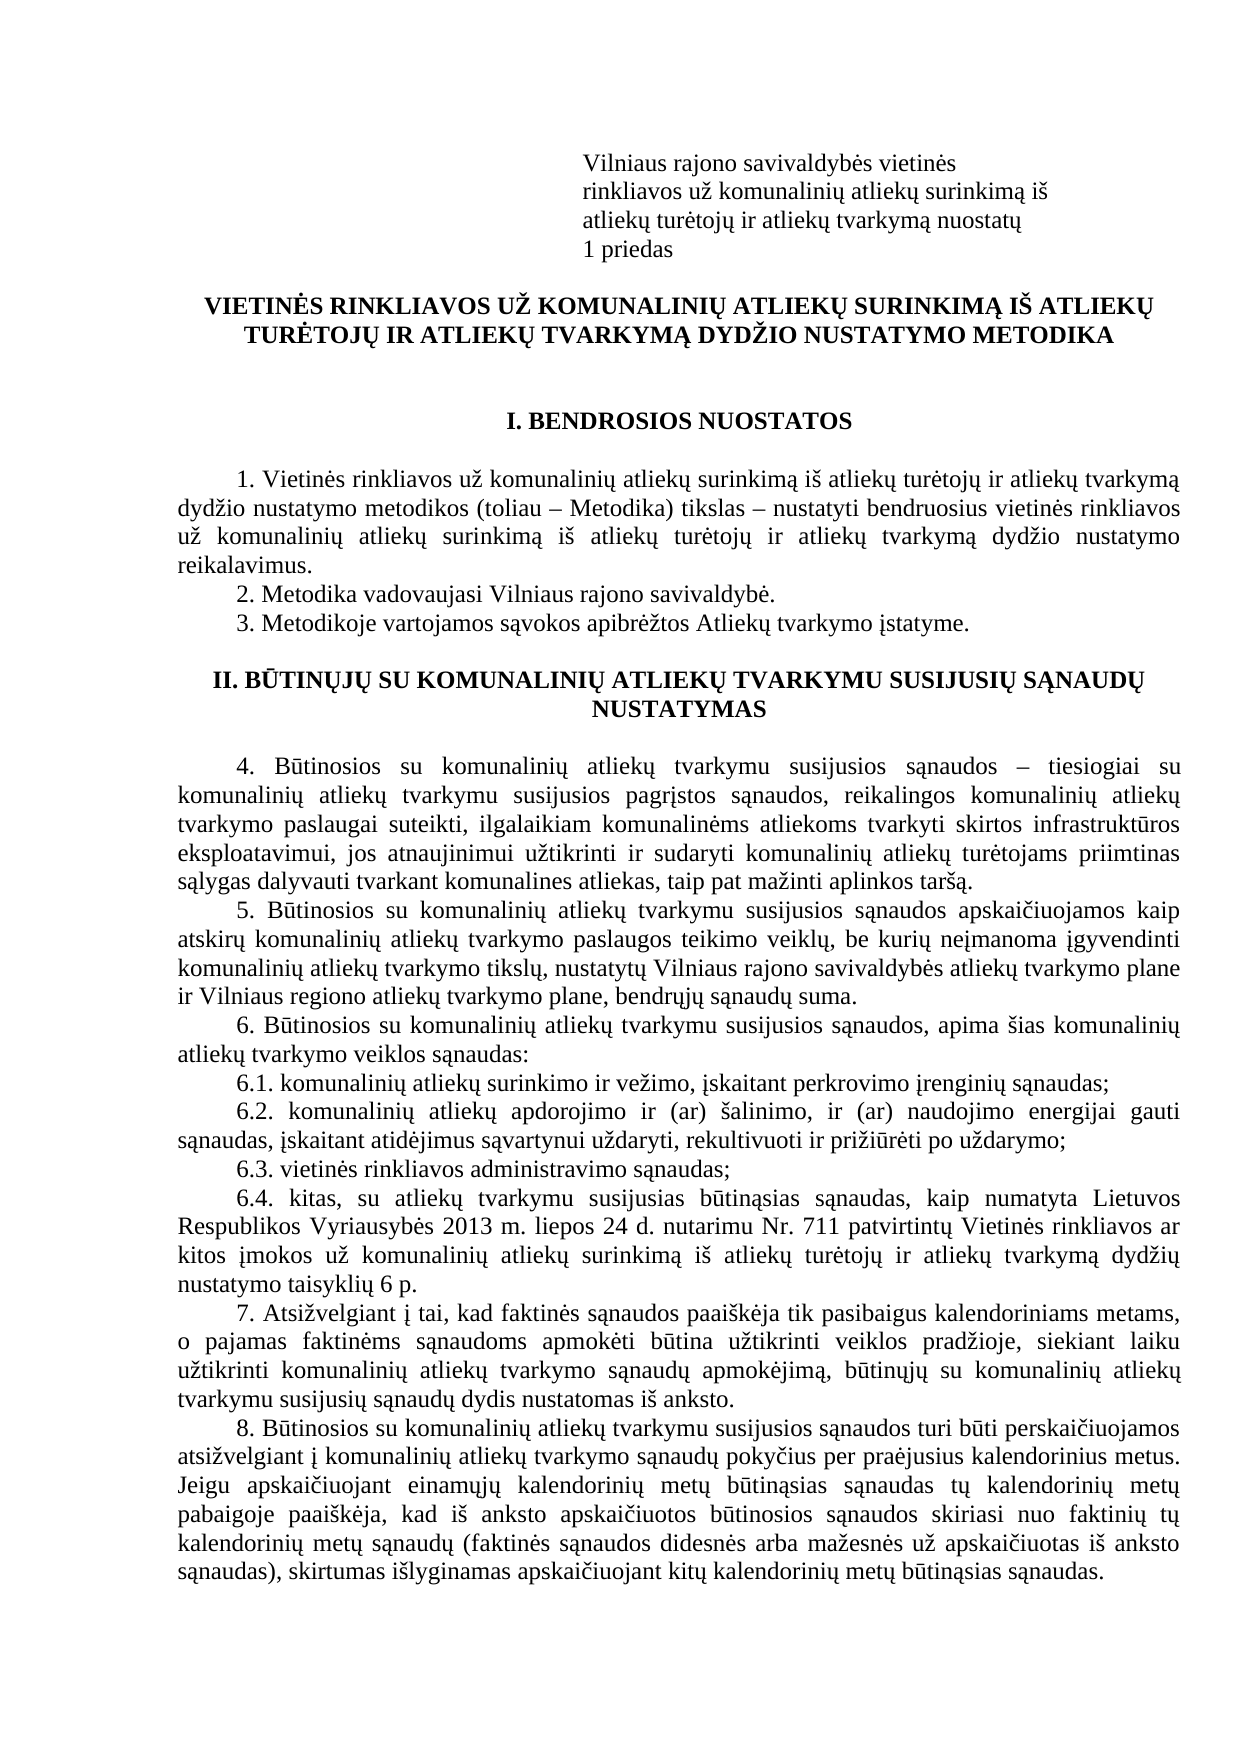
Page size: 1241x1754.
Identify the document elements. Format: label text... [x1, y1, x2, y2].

text 6.1. komunalinių atliekų surinkimo ir vežimo, įskaitant perkrovimo įrenginių sąnaudas; [177, 1068, 1181, 1096]
text rinkliavos už komunalinių atliekų surinkimą iš [582, 176, 1181, 205]
text 4. Būtinosios su komunalinių atliekų tvarkymu susijusios sąnaudos – tiesiogiai su komunalinių atliekų tvarkymu susijusios pagrįstos sąnaudos, reikalingos komunalinių atliekų tvarkymo paslaugai suteikti, ilgalaikiam komunalinėms atliekoms tvarkyti skirtos infrastruktūros eksploatavimui, jos atnaujinimui užtikrinti ir sudaryti komunalinių atliekų turėtojams priimtinas sąlygas dalyvauti tvarkant komunalines atliekas, taip pat mažinti aplinkos taršą. [177, 751, 1181, 895]
text 6.2. komunalinių atliekų apdorojimo ir (ar) šalinimo, ir (ar) naudojimo energijai gauti sąnaudas, įskaitant atidėjimus sąvartynui uždaryti, rekultivuoti ir prižiūrėti po uždarymo; [177, 1096, 1181, 1154]
text 7. Atsižvelgiant į tai, kad faktinės sąnaudos paaiškėja tik pasibaigus kalendoriniams metams, o pajamas faktinėms sąnaudoms apmokėti būtina užtikrinti veiklos pradžioje, siekiant laiku užtikrinti komunalinių atliekų tvarkymo sąnaudų apmokėjimą, būtinųjų su komunalinių atliekų tvarkymu susijusių sąnaudų dydis nustatomas iš anksto. [177, 1298, 1181, 1413]
text 6. Būtinosios su komunalinių atliekų tvarkymu susijusios sąnaudos, apima šias komunalinių atliekų tvarkymo veiklos sąnaudas: [177, 1010, 1181, 1068]
text Vilniaus rajono savivaldybės vietinės [582, 148, 1181, 176]
text 8. Būtinosios su komunalinių atliekų tvarkymu susijusios sąnaudos turi būti perskaičiuojamos atsižvelgiant į komunalinių atliekų tvarkymo sąnaudų pokyčius per praėjusius kalendorinius metus. Jeigu apskaičiuojant einamųjų kalendorinių metų būtinąsias sąnaudas tų kalendorinių metų pabaigoje paaiškėja, kad iš anksto apskaičiuotos būtinosios sąnaudos skiriasi nuo faktinių tų kalendorinių metų sąnaudų (faktinės sąnaudos didesnės arba mažesnės už apskaičiuotas iš anksto sąnaudas), skirtumas išlyginamas apskaičiuojant kitų kalendorinių metų būtinąsias sąnaudas. [177, 1413, 1181, 1585]
text 1 priedas [582, 234, 1181, 263]
text atliekų turėtojų ir atliekų tvarkymą nuostatų [582, 205, 1181, 234]
text 6.3. vietinės rinkliavos administravimo sąnaudas; [177, 1154, 1181, 1183]
text I. BENDROSIOS NUOSTATOS [177, 406, 1181, 435]
text II. BŪTINŲJŲ SU KOMUNALINIŲ ATLIEKŲ TVARKYMU SUSIJUSIŲ SĄNAUDŲ NUSTATYMAS [177, 665, 1181, 723]
text 1. Vietinės rinkliavos už komunalinių atliekų surinkimą iš atliekų turėtojų ir atliekų tvarkymą dydžio nustatymo metodikos (toliau – Metodika) tikslas – nustatyti bendruosius vietinės rinkliavos už komunalinių atliekų surinkimą iš atliekų turėtojų ir atliekų tvarkymą dydžio nustatymo reikalavimus. [177, 464, 1181, 579]
text 3. Metodikoje vartojamos sąvokos apibrėžtos Atliekų tvarkymo įstatyme. [177, 608, 1181, 636]
text 6.4. kitas, su atliekų tvarkymu susijusias būtinąsias sąnaudas, kaip numatyta Lietuvos Respublikos Vyriausybės 2013 m. liepos 24 d. nutarimu Nr. 711 patvirtintų Vietinės rinkliavos ar kitos įmokos už komunalinių atliekų surinkimą iš atliekų turėtojų ir atliekų tvarkymą dydžių nustatymo taisyklių 6 p. [177, 1183, 1181, 1298]
text VIETINĖS RINKLIAVOS UŽ KOMUNALINIŲ ATLIEKŲ SURINKIMĄ IŠ ATLIEKŲ TURĖTOJŲ IR ATLIEKŲ TVARKYMĄ DYDŽIO NUSTATYMO METODIKA [177, 291, 1181, 349]
text 5. Būtinosios su komunalinių atliekų tvarkymu susijusios sąnaudos apskaičiuojamos kaip atskirų komunalinių atliekų tvarkymo paslaugos teikimo veiklų, be kurių neįmanoma įgyvendinti komunalinių atliekų tvarkymo tikslų, nustatytų Vilniaus rajono savivaldybės atliekų tvarkymo plane ir Vilniaus regiono atliekų tvarkymo plane, bendrųjų sąnaudų suma. [177, 895, 1181, 1010]
text 2. Metodika vadovaujasi Vilniaus rajono savivaldybė. [177, 579, 1181, 608]
